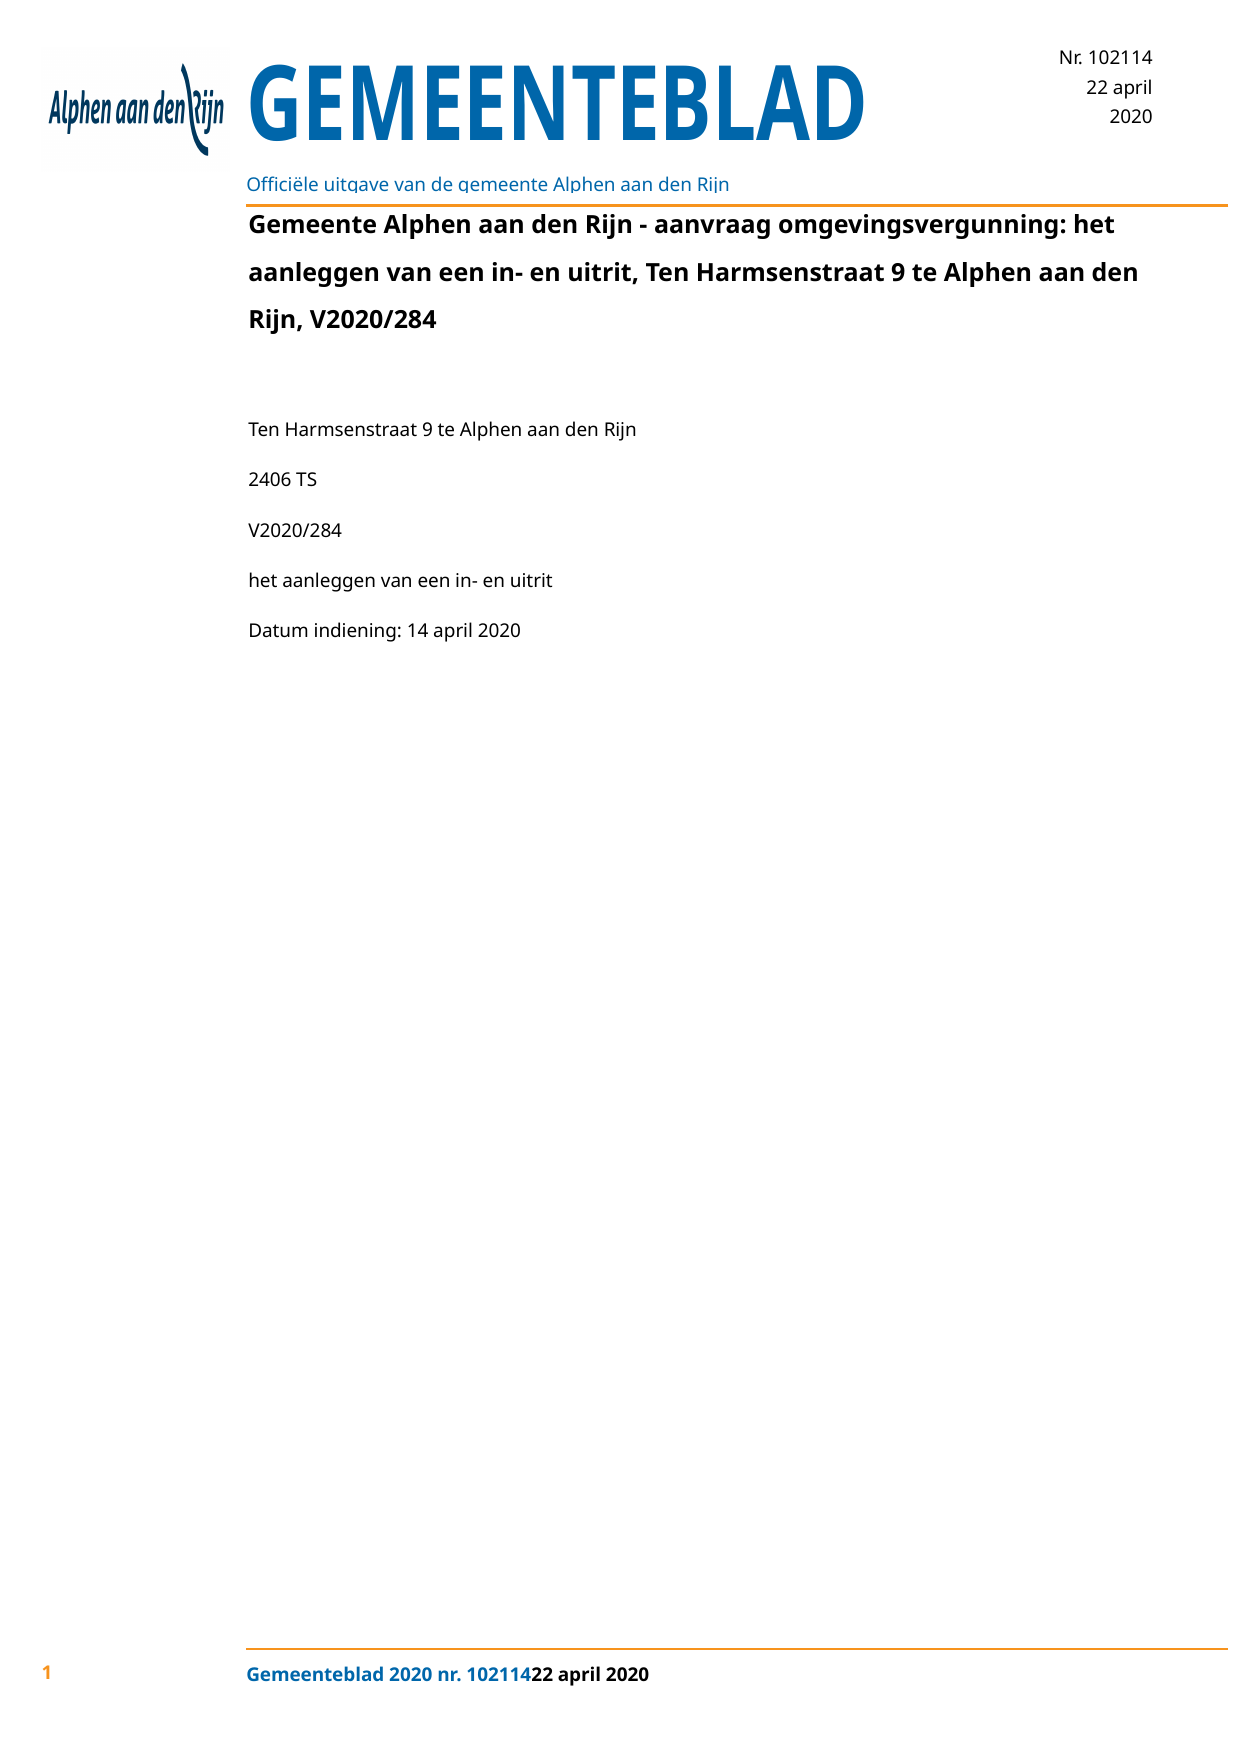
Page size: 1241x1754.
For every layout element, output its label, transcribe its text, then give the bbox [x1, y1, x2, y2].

text 2406 TS [248, 466, 1152, 492]
text Datum indiening: 14 april 2020 [248, 618, 1152, 643]
text V2020/284 [248, 517, 1152, 542]
text Gemeente Alphen aan den Rijn - aanvraag omgevingsvergunning: het aanleggen van een in- en uitrit, Ten Harmsenstraat 9 te Alphen aan den Rijn, V2020/284 [248, 207, 1152, 336]
text Ten Harmsenstraat 9 te Alphen aan den Rijn [248, 416, 1152, 442]
text het aanleggen van een in- en uitrit [248, 567, 1152, 593]
picture [41, 47, 231, 172]
